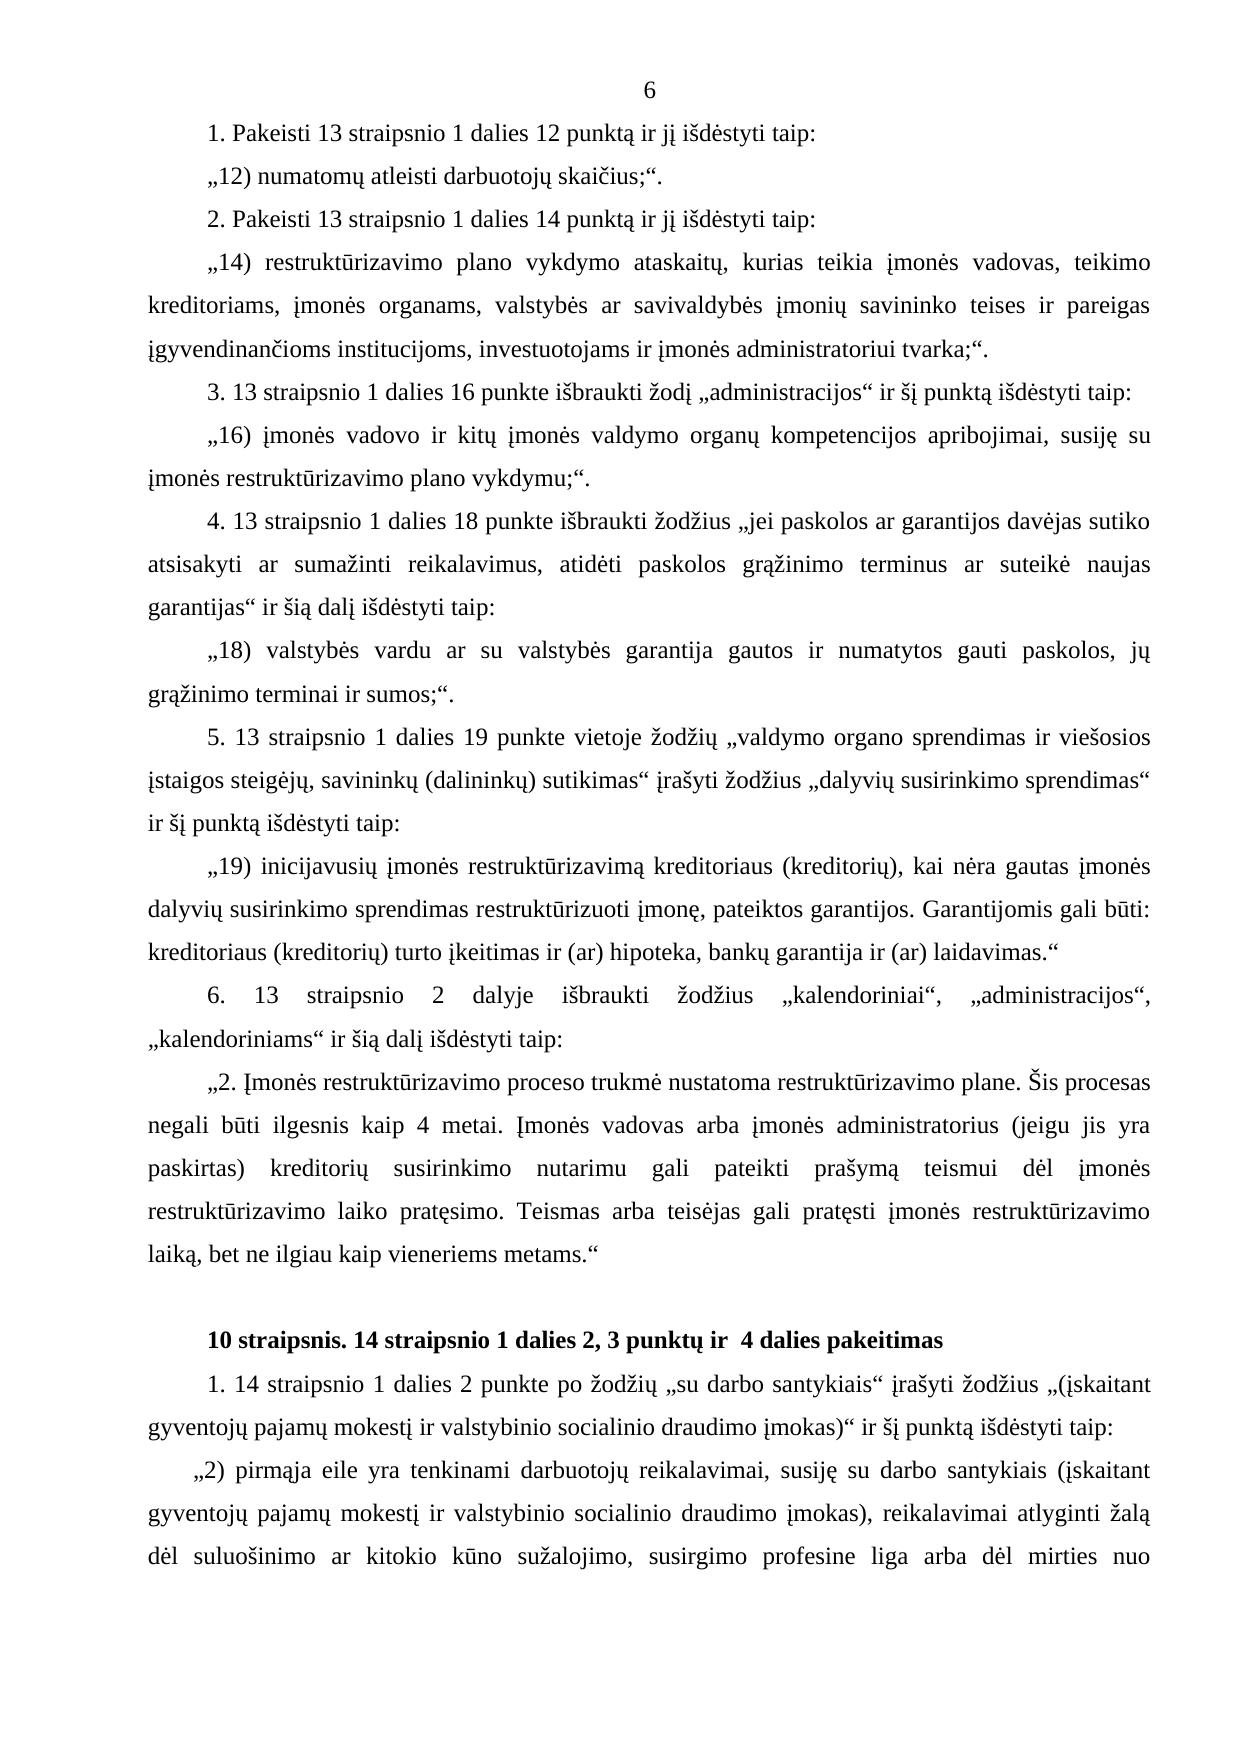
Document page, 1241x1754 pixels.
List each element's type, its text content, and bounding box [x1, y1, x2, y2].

text 5. 13 straipsnio 1 dalies 19 punkte vietoje žodžių „valdymo organo sprendimas ir viešosios įstaigos steigėjų, savininkų (dalininkų) sutikimas“ įrašyti žodžius „dalyvių susirinkimo sprendimas“ ir šį punktą išdėstyti taip: [148, 722, 1152, 837]
text „12) numatomų atleisti darbuotojų skaičius;“. [148, 161, 1152, 190]
text „14) restruktūrizavimo plano vykdymo ataskaitų, kurias teikia įmonės vadovas, teikimo kreditoriams, įmonės organams, valstybės ar savivaldybės įmonių savininko teises ir pareigas įgyvendinančioms institucijoms, investuotojams ir įmonės administratoriui tvarka;“. [148, 247, 1152, 362]
text „2) pirmąja eile yra tenkinami darbuotojų reikalavimai, susiję su darbo santykiais (įskaitant gyventojų pajamų mokestį ir valstybinio socialinio draudimo įmokas), reikalavimai atlyginti žalą dėl suluošinimo ar kitokio kūno sužalojimo, susirgimo profesine liga arba dėl mirties nuo [148, 1455, 1152, 1570]
text 10 straipsnis. 14 straipsnio 1 dalies 2, 3 punktų ir 4 dalies pakeitimas [148, 1326, 1152, 1354]
text „18) valstybės vardu ar su valstybės garantija gautos ir numatytos gauti paskolos, jų grąžinimo terminai ir sumos;“. [148, 636, 1152, 707]
text 1. 14 straipsnio 1 dalies 2 punkte po žodžių „su darbo santykiais“ įrašyti žodžius „(įskaitant gyventojų pajamų mokestį ir valstybinio socialinio draudimo įmokas)“ ir šį punktą išdėstyti taip: [148, 1369, 1152, 1441]
text 6. 13 straipsnio 2 dalyje išbraukti žodžius „kalendoriniai“, „administracijos“, „kalendoriniams“ ir šią dalį išdėstyti taip: [148, 981, 1152, 1052]
text „16) įmonės vadovo ir kitų įmonės valdymo organų kompetencijos apribojimai, susiję su įmonės restruktūrizavimo plano vykdymu;“. [148, 420, 1152, 492]
text 2. Pakeisti 13 straipsnio 1 dalies 14 punktą ir jį išdėstyti taip: [148, 204, 1152, 233]
text 1. Pakeisti 13 straipsnio 1 dalies 12 punktą ir jį išdėstyti taip: [148, 118, 1152, 147]
text „2. Įmonės restruktūrizavimo proceso trukmė nustatoma restruktūrizavimo plane. Šis procesas negali būti ilgesnis kaip 4 metai. Įmonės vadovas arba įmonės administratorius (jeigu jis yra paskirtas) kreditorių susirinkimo nutarimu gali pateikti prašymą teismui dėl įmonės restruktūrizavimo laiko pratęsimo. Teismas arba teisėjas gali pratęsti įmonės restruktūrizavimo laiką, bet ne ilgiau kaip vieneriems metams.“ [148, 1067, 1152, 1268]
text 4. 13 straipsnio 1 dalies 18 punkte išbraukti žodžius „jei paskolos ar garantijos davėjas sutiko atsisakyti ar sumažinti reikalavimus, atidėti paskolos grąžinimo terminus ar suteikė naujas garantijas“ ir šią dalį išdėstyti taip: [148, 506, 1152, 621]
text 3. 13 straipsnio 1 dalies 16 punkte išbraukti žodį „administracijos“ ir šį punktą išdėstyti taip: [148, 377, 1152, 406]
text „19) inicijavusių įmonės restruktūrizavimą kreditoriaus (kreditorių), kai nėra gautas įmonės dalyvių susirinkimo sprendimas restruktūrizuoti įmonę, pateiktos garantijos. Garantijomis gali būti: kreditoriaus (kreditorių) turto įkeitimas ir (ar) hipoteka, bankų garantija ir (ar) laidavimas.“ [148, 851, 1152, 966]
